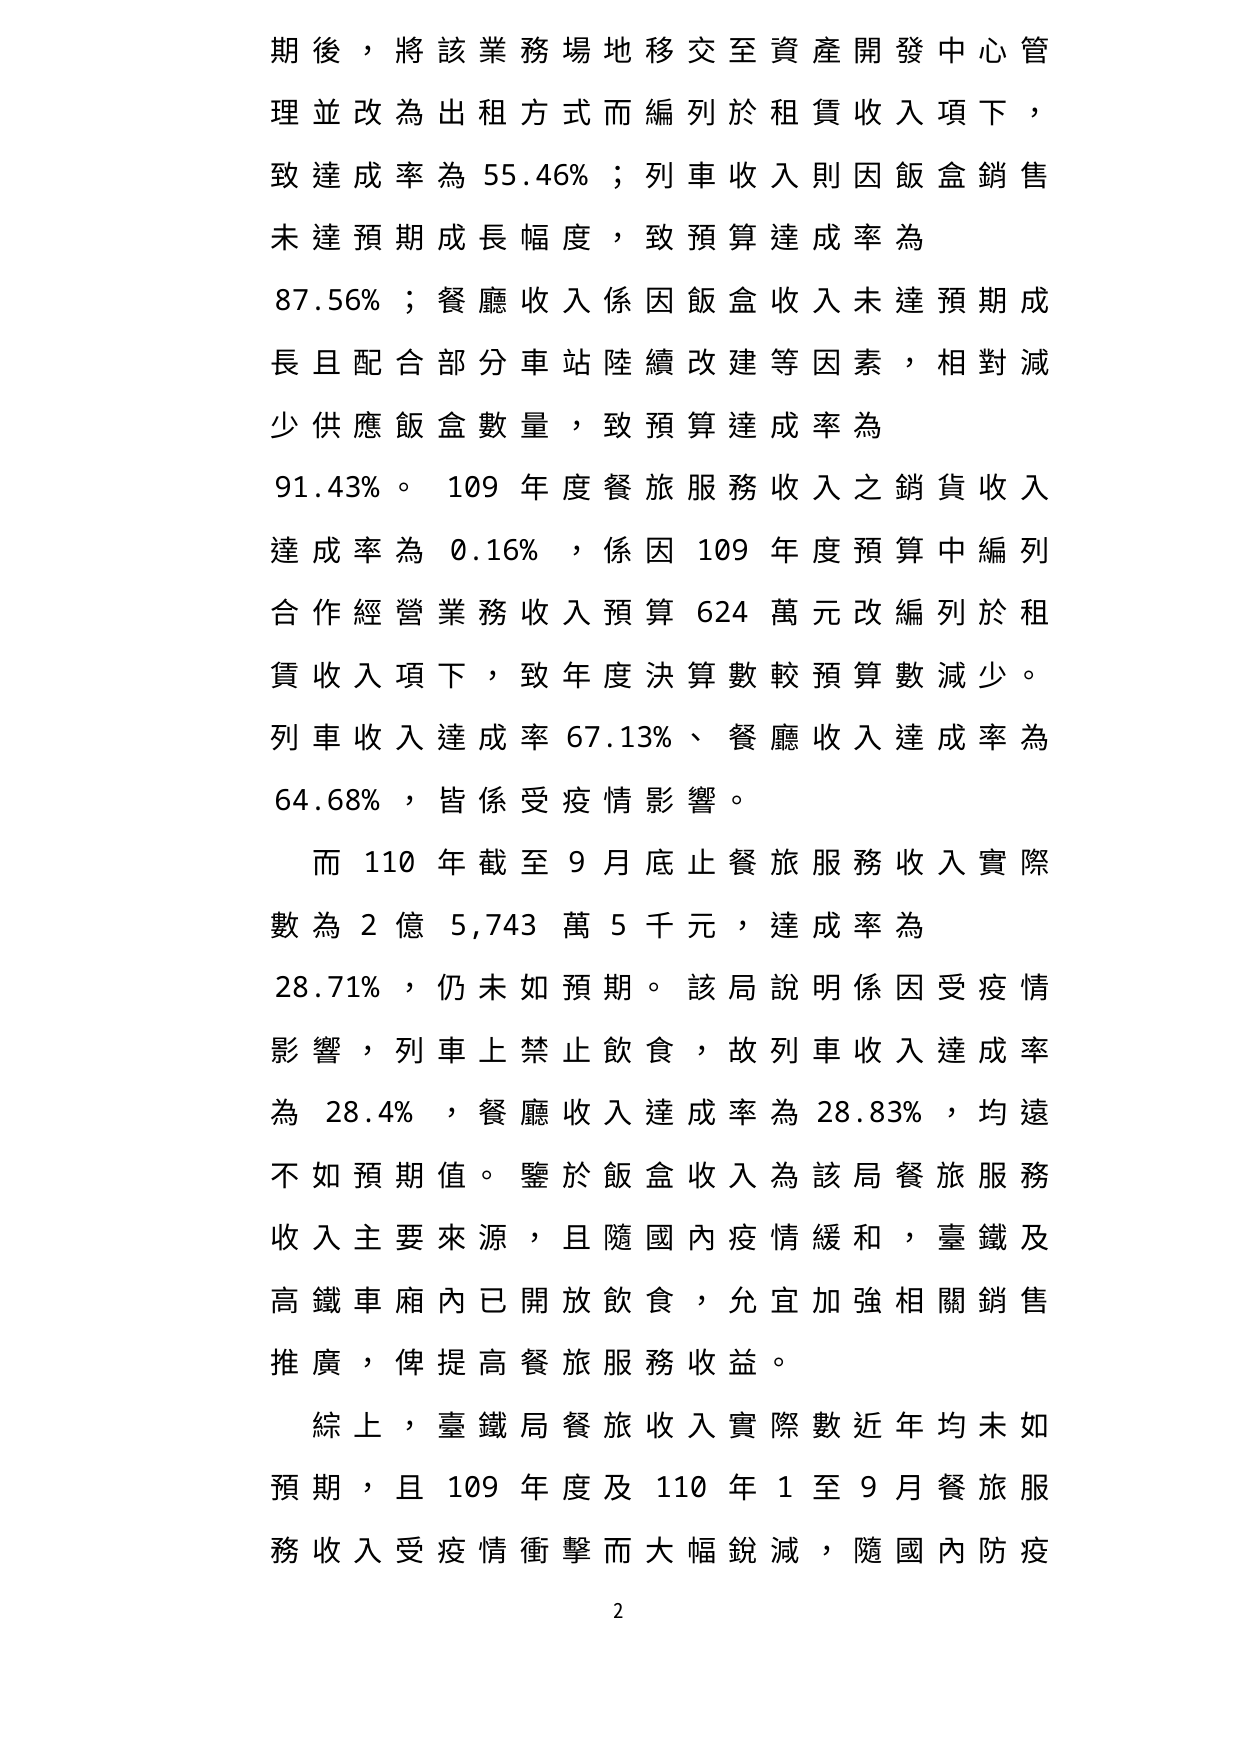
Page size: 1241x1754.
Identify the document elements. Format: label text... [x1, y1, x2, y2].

text 而110年截至9月底止餐旅服務收入實際數為2億5,743萬5千元，達成率為28.71%，仍未如預期。該局說明係因受疫情影響，列車上禁止飲食，故列車收入達成率為28.4%，餐廳收入達成率為28.83%，均遠不如預期值。鑒於飯盒收入為該局餐旅服務收入主要來源，且隨國內疫情緩和，臺鐵及高鐵車廂內已開放飲食，允宜加強相關銷售推廣，俾提高餐旅服務收益。 [240, 819, 1056, 1382]
text 綜上，臺鐵局餐旅收入實際數近年均未如預期，且109年度及110年1至9月餐旅服務收入受疫情衝擊而大幅銳減，隨國內防疫 [240, 1382, 1056, 1569]
text 期後，將該業務場地移交至資產開發中心管理並改為出租方式而編列於租賃收入項下，致達成率為55.46%；列車收入則因飯盒銷售未達預期成長幅度，致預算達成率為87.56%；餐廳收入係因飯盒收入未達預期成長且配合部分車站陸續改建等因素，相對減少供應飯盒數量，致預算達成率為91.43%。109年度餐旅服務收入之銷貨收入達成率為0.16%，係因109年度預算中編列合作經營業務收入預算624萬元改編列於租賃收入項下，致年度決算數較預算數減少。列車收入達成率67.13%、餐廳收入達成率為64.68%，皆係受疫情影響。 [240, 7, 1056, 819]
